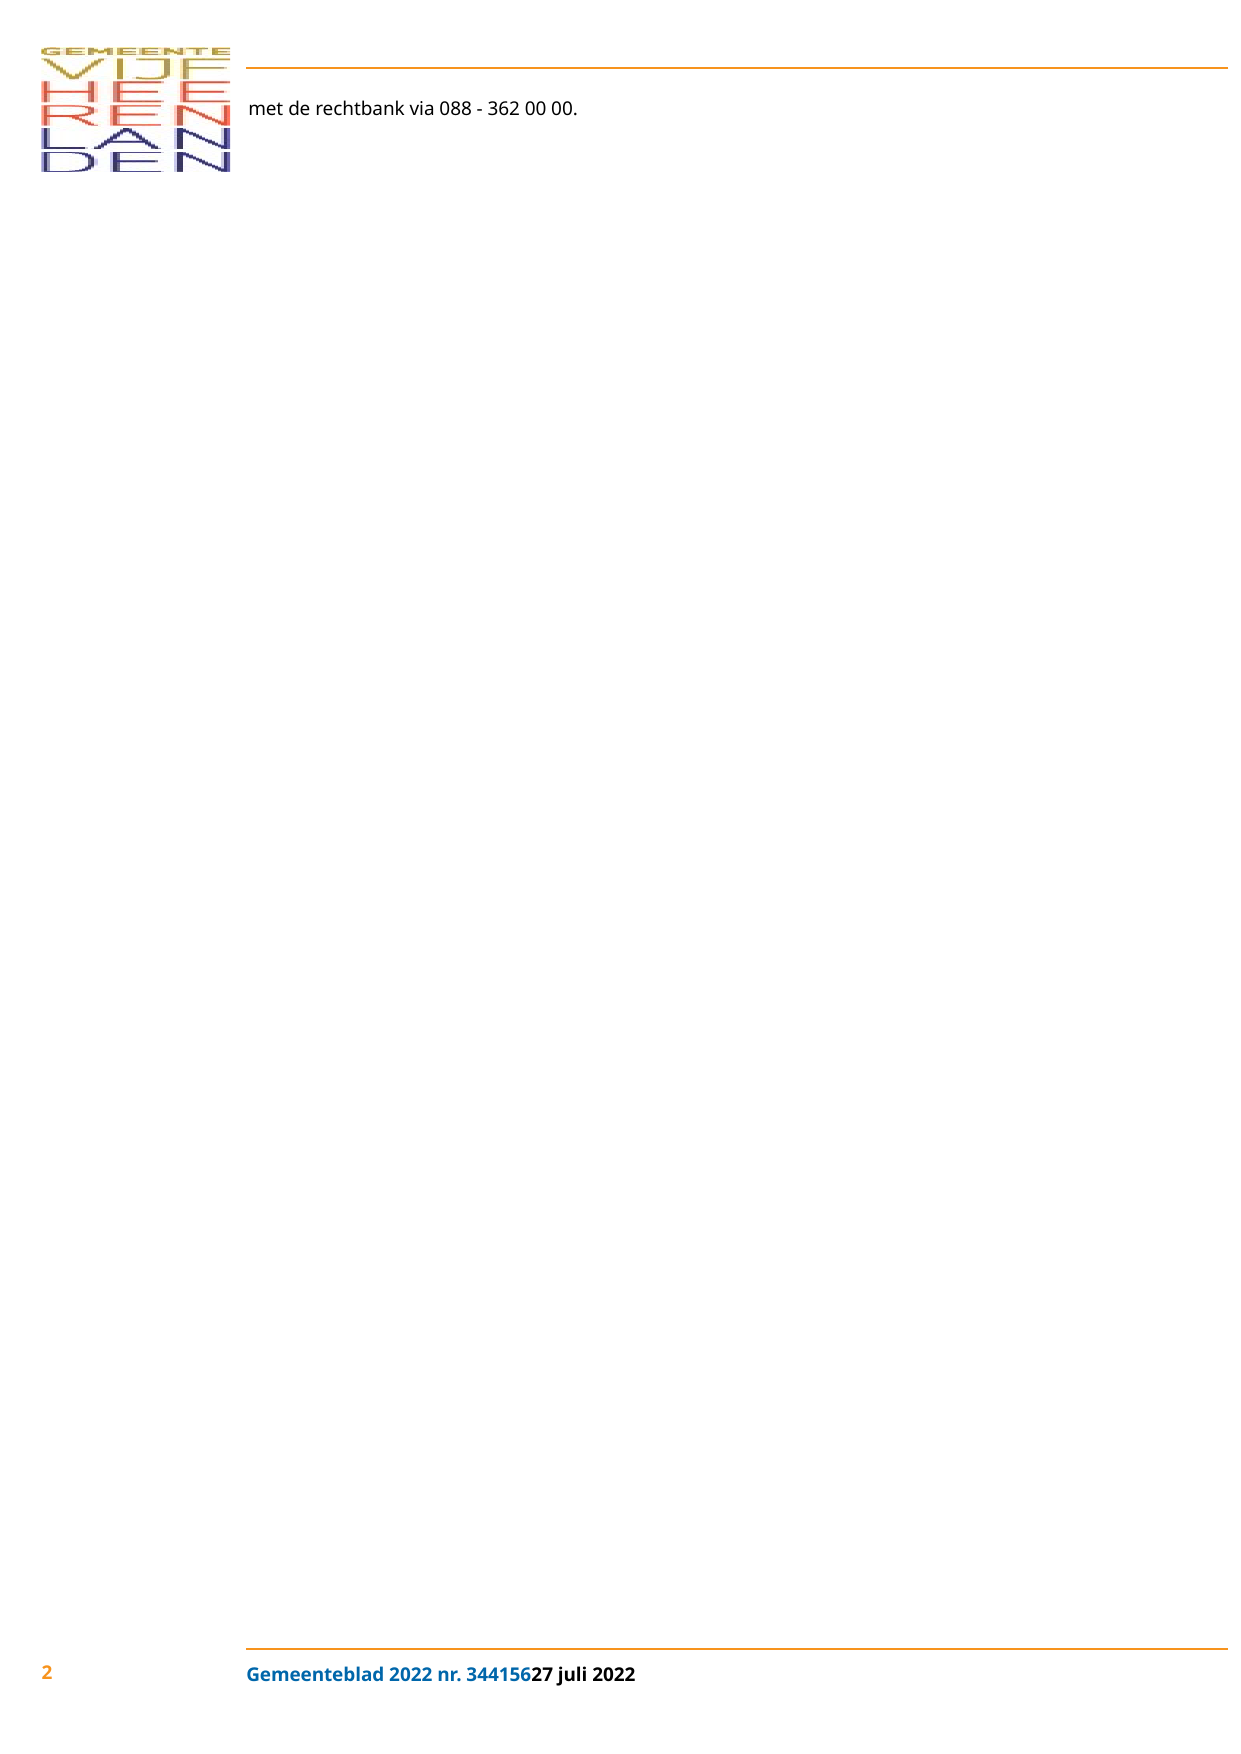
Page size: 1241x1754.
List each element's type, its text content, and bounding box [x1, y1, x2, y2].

text met de rechtbank via 088 - 362 00 00. [248, 95, 1152, 121]
picture [41, 47, 231, 172]
